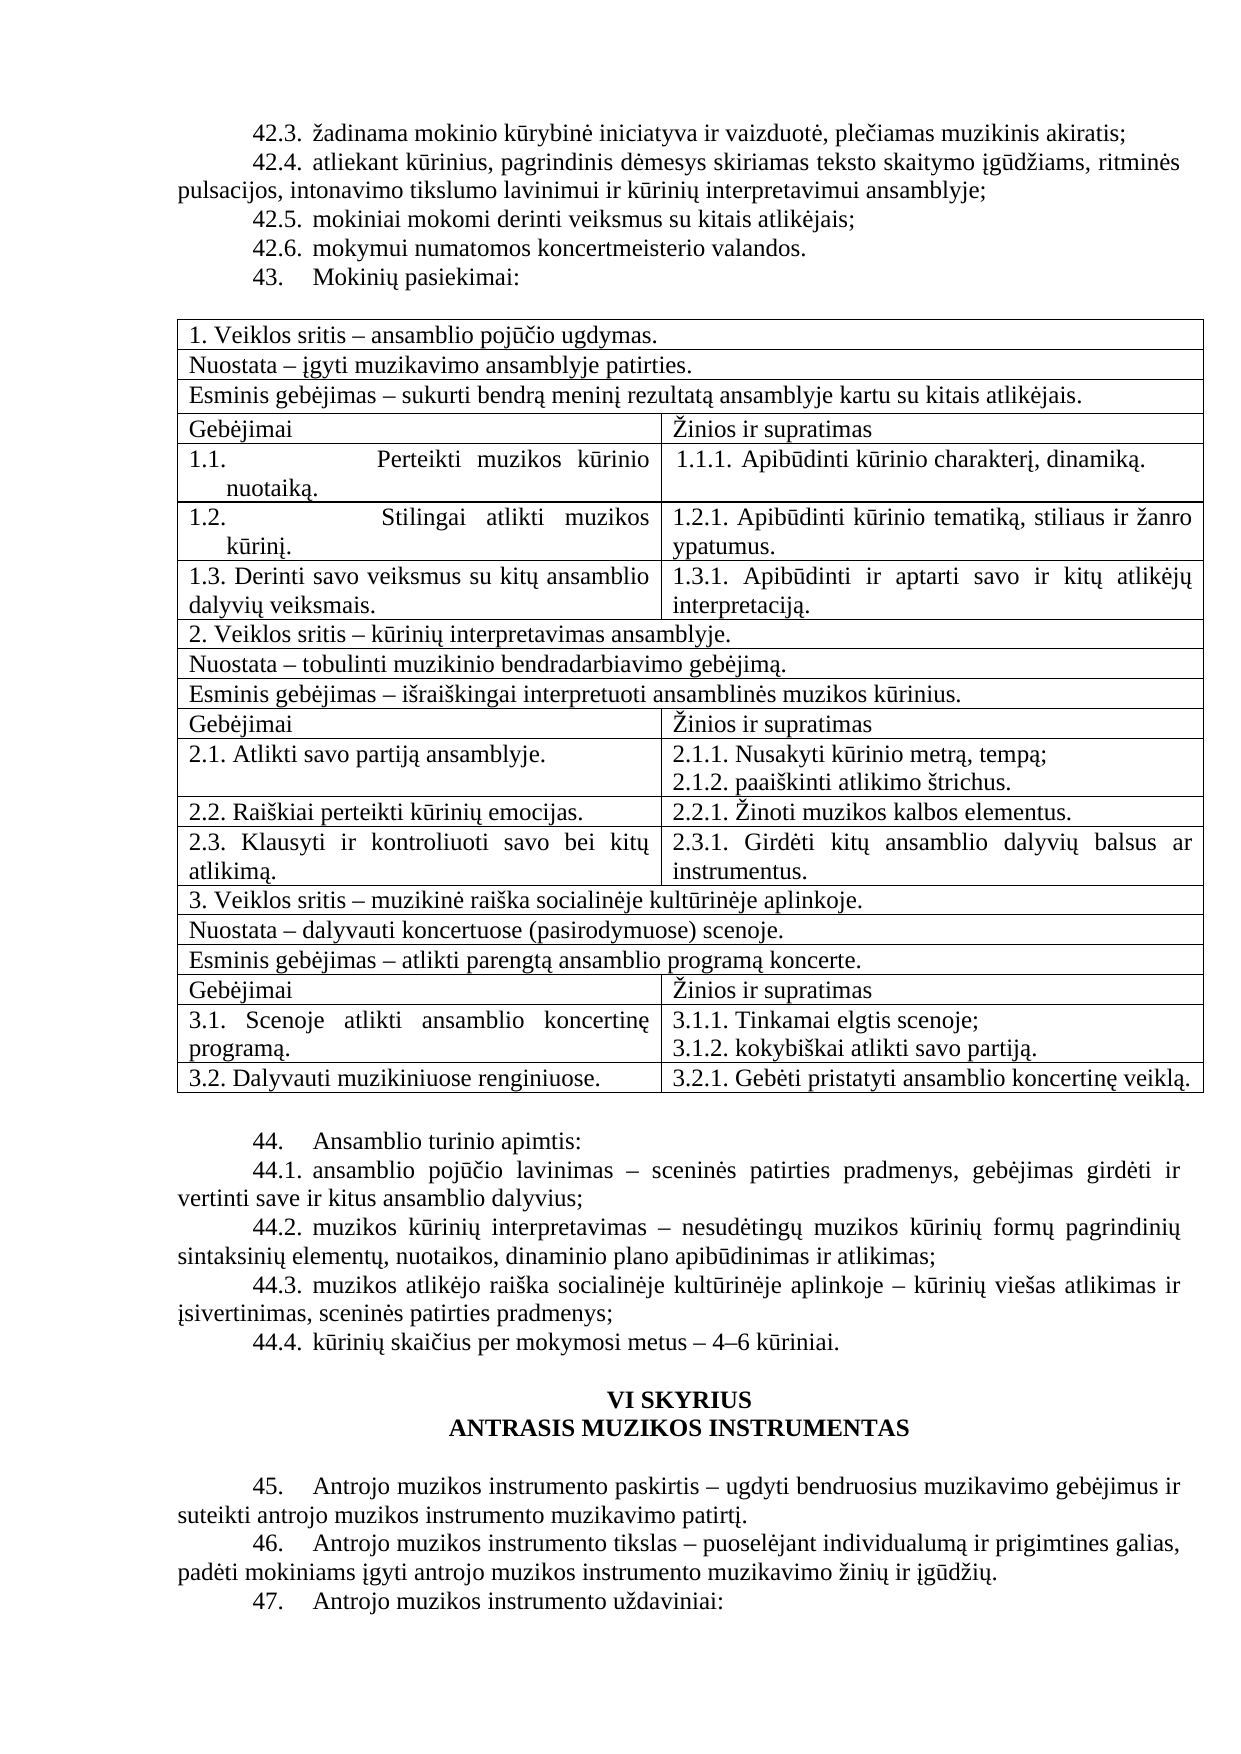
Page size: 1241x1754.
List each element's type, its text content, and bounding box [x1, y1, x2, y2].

table_header 1. Veiklos sritis – ansamblio pojūčio ugdymas. [178, 320, 1203, 349]
text 42.3. žadinama mokinio kūrybinė iniciatyva ir vaizduotė, plečiamas muzikinis akiratis; [177, 118, 1181, 147]
table_cell 2. Veiklos sritis – kūrinių interpretavimas ansamblyje. [178, 620, 1203, 648]
table_cell Gebėjimai [178, 414, 661, 443]
text 45. Antrojo muzikos instrumento paskirtis – ugdyti bendruosius muzikavimo gebėjimus ir suteikti antrojo muzikos instrumento muzikavimo patirtį. [177, 1471, 1181, 1528]
table_cell 3.2. Dalyvauti muzikiniuose renginiuose. [178, 1063, 661, 1092]
table_cell 1.3. Derinti savo veiksmus su kitų ansamblio dalyvių veiksmais. [178, 561, 661, 618]
table_cell Esminis gebėjimas – sukurti bendrą meninį rezultatą ansamblyje kartu su kitais atlikėjais. [178, 380, 1203, 413]
table_cell 1.2. Stilingai atlikti muzikos kūrinį. [178, 503, 661, 560]
table_cell 1.2.1. Apibūdinti kūrinio tematiką, stiliaus ir žanro ypatumus. [662, 503, 1203, 560]
table_cell Gebėjimai [178, 975, 661, 1004]
table_cell Gebėjimai [178, 709, 661, 738]
table_cell 3. Veiklos sritis – muzikinė raiška socialinėje kultūrinėje aplinkoje. [178, 886, 1203, 914]
text 44.4. kūrinių skaičius per mokymosi metus – 4–6 kūriniai. [177, 1327, 1181, 1356]
table_cell Nuostata – įgyti muzikavimo ansamblyje patirties. [178, 350, 1203, 379]
text 42.5. mokiniai mokomi derinti veiksmus su kitais atlikėjais; [177, 204, 1181, 233]
table_cell Žinios ir supratimas [662, 414, 1203, 443]
text 42.6. mokymui numatomos koncertmeisterio valandos. [177, 233, 1181, 262]
table_cell 1.1.1. Apibūdinti kūrinio charakterį, dinamiką. [662, 444, 1203, 501]
table_cell Nuostata – dalyvauti koncertuose (pasirodymuose) scenoje. [178, 915, 1203, 944]
table_cell Žinios ir supratimas [662, 709, 1203, 738]
text 46. Antrojo muzikos instrumento tikslas – puoselėjant individualumą ir prigimtines galias, padėti mokiniams įgyti antrojo muzikos instrumento muzikavimo žinių ir įgūdžių. [177, 1528, 1181, 1586]
table_cell 3.1.1. Tinkamai elgtis scenoje; 3.1.2. kokybiškai atlikti savo partiją. [662, 1005, 1203, 1062]
table_cell 2.1. Atlikti savo partiją ansamblyje. [178, 739, 661, 796]
text 47. Antrojo muzikos instrumento uždaviniai: [177, 1586, 1181, 1615]
text 43. Mokinių pasiekimai: [177, 262, 1181, 291]
text 44. Ansamblio turinio apimtis: [177, 1126, 1181, 1155]
table_cell 2.3.1. Girdėti kitų ansamblio dalyvių balsus ar instrumentus. [662, 827, 1203, 884]
table_cell Esminis gebėjimas – atlikti parengtą ansamblio programą koncerte. [178, 945, 1203, 974]
table_cell Esminis gebėjimas – išraiškingai interpretuoti ansamblinės muzikos kūrinius. [178, 679, 1203, 708]
text VI SKYRIUS [177, 1385, 1181, 1413]
text ANTRASIS MUZIKOS INSTRUMENTAS [177, 1413, 1181, 1442]
table_cell Nuostata – tobulinti muzikinio bendradarbiavimo gebėjimą. [178, 649, 1203, 678]
table_cell 2.2.1. Žinoti muzikos kalbos elementus. [662, 797, 1203, 826]
table_cell 2.1.1. Nusakyti kūrinio metrą, tempą; 2.1.2. paaiškinti atlikimo štrichus. [662, 739, 1203, 796]
table_cell 3.2.1. Gebėti pristatyti ansamblio koncertinę veiklą. [662, 1063, 1203, 1092]
text 44.3. muzikos atlikėjo raiška socialinėje kultūrinėje aplinkoje – kūrinių viešas atlikimas ir įsivertinimas, sceninės patirties pradmenys; [177, 1270, 1181, 1327]
text 42.4. atliekant kūrinius, pagrindinis dėmesys skiriamas teksto skaitymo įgūdžiams, ritminės pulsacijos, intonavimo tikslumo lavinimui ir kūrinių interpretavimui ansamblyje; [177, 147, 1181, 204]
table_cell 2.2. Raiškiai perteikti kūrinių emocijas. [178, 797, 661, 826]
text 44.2. muzikos kūrinių interpretavimas – nesudėtingų muzikos kūrinių formų pagrindinių sintaksinių elementų, nuotaikos, dinaminio plano apibūdinimas ir atlikimas; [177, 1212, 1181, 1270]
table_cell 1.1. Perteikti muzikos kūrinio nuotaiką. [178, 444, 661, 501]
table_cell 2.3. Klausyti ir kontroliuoti savo bei kitų atlikimą. [178, 827, 661, 884]
table_cell 1.3.1. Apibūdinti ir aptarti savo ir kitų atlikėjų interpretaciją. [662, 561, 1203, 618]
table_cell Žinios ir supratimas [662, 975, 1203, 1004]
table_cell 3.1. Scenoje atlikti ansamblio koncertinę programą. [178, 1005, 661, 1062]
text 44.1. ansamblio pojūčio lavinimas – sceninės patirties pradmenys, gebėjimas girdėti ir vertinti save ir kitus ansamblio dalyvius; [177, 1155, 1181, 1212]
